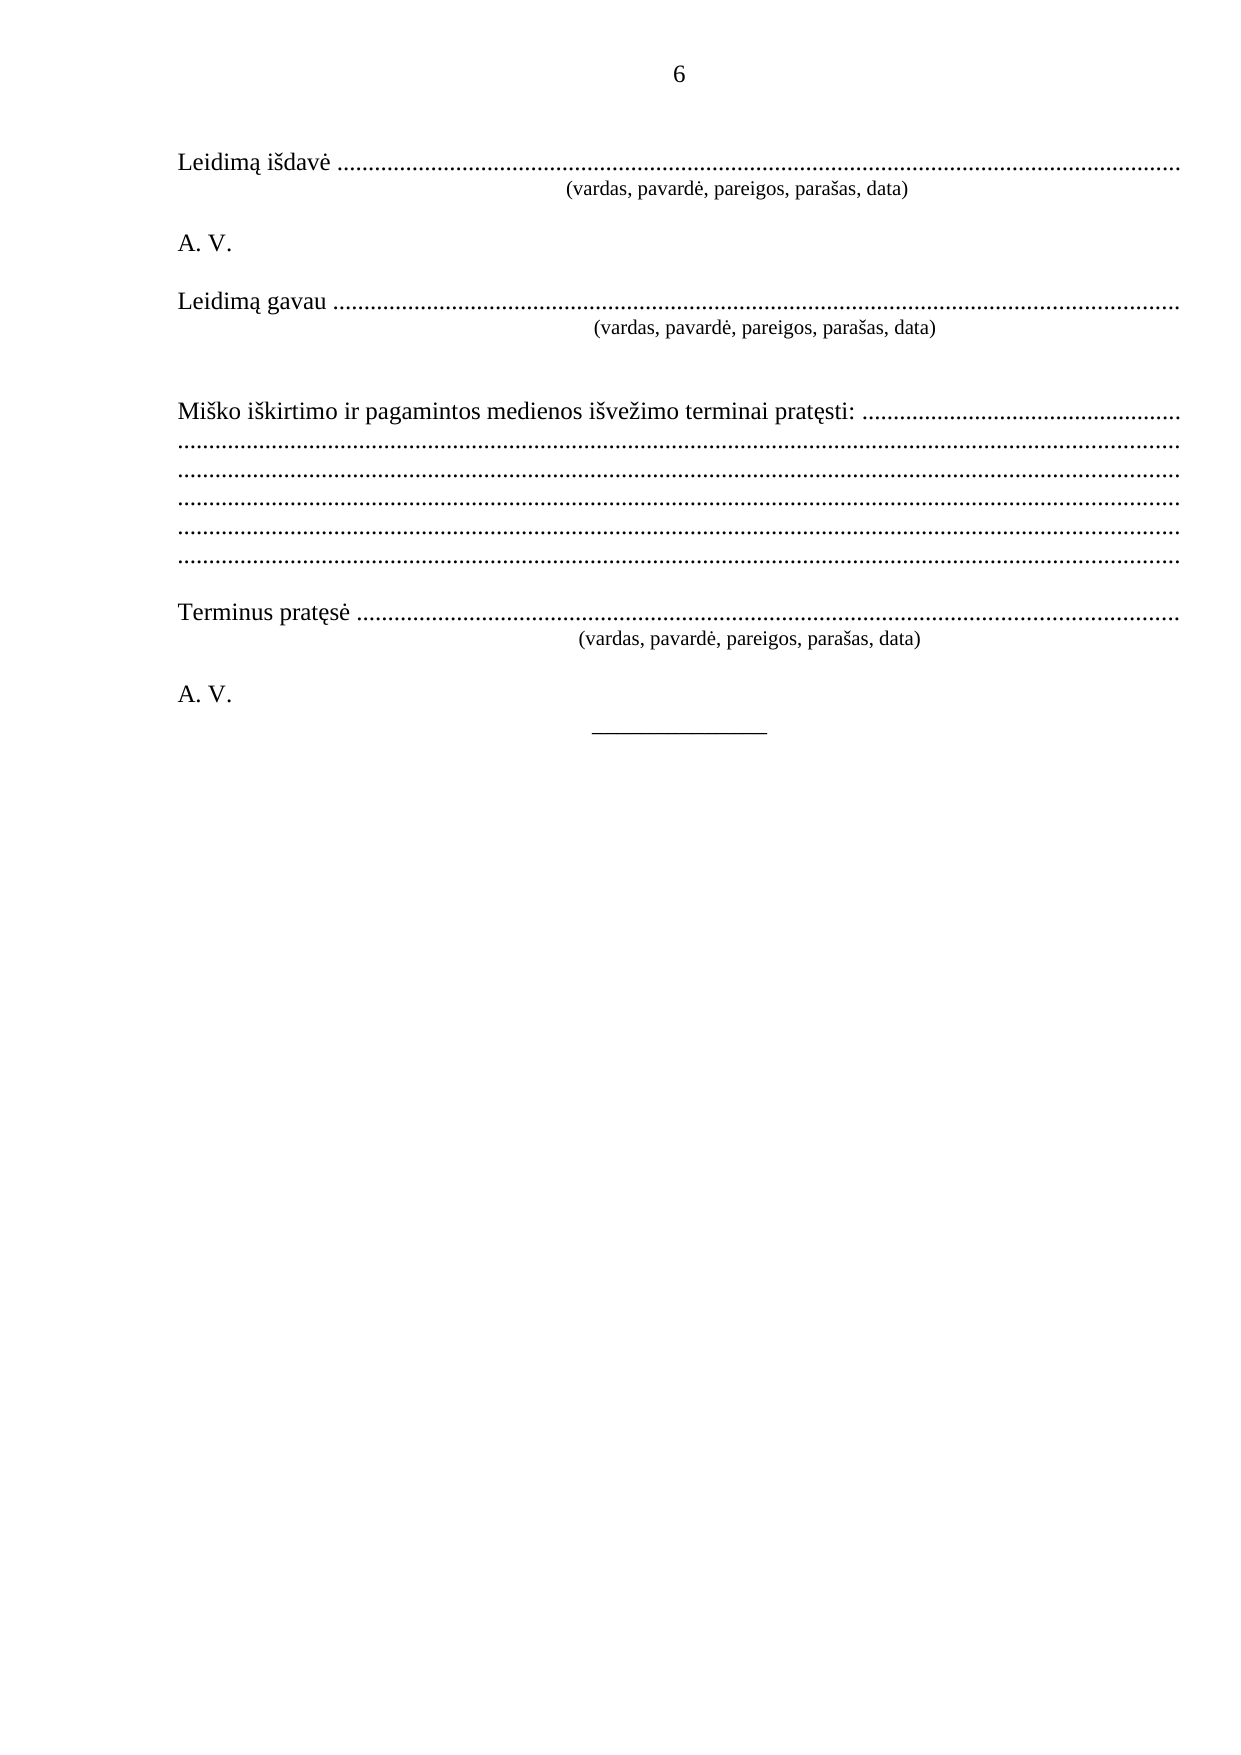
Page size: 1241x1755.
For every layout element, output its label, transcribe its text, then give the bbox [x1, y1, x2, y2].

text A. V. [177, 228, 1181, 257]
text A. V. [177, 679, 1181, 708]
text ______________ [177, 708, 1181, 737]
text (vardas, pavardė, pareigos, parašas, data) [177, 176, 1181, 200]
text Leidimą gavau [177, 286, 1181, 315]
text Leidimą išdavė [177, 147, 1181, 176]
text (vardas, pavardė, pareigos, parašas, data) [177, 626, 1181, 650]
text Terminus pratęsė [177, 597, 1181, 626]
text Miško iškirtimo ir pagamintos medienos išvežimo terminai pratęsti: [177, 396, 1181, 425]
text (vardas, pavardė, pareigos, parašas, data) [177, 315, 1181, 339]
